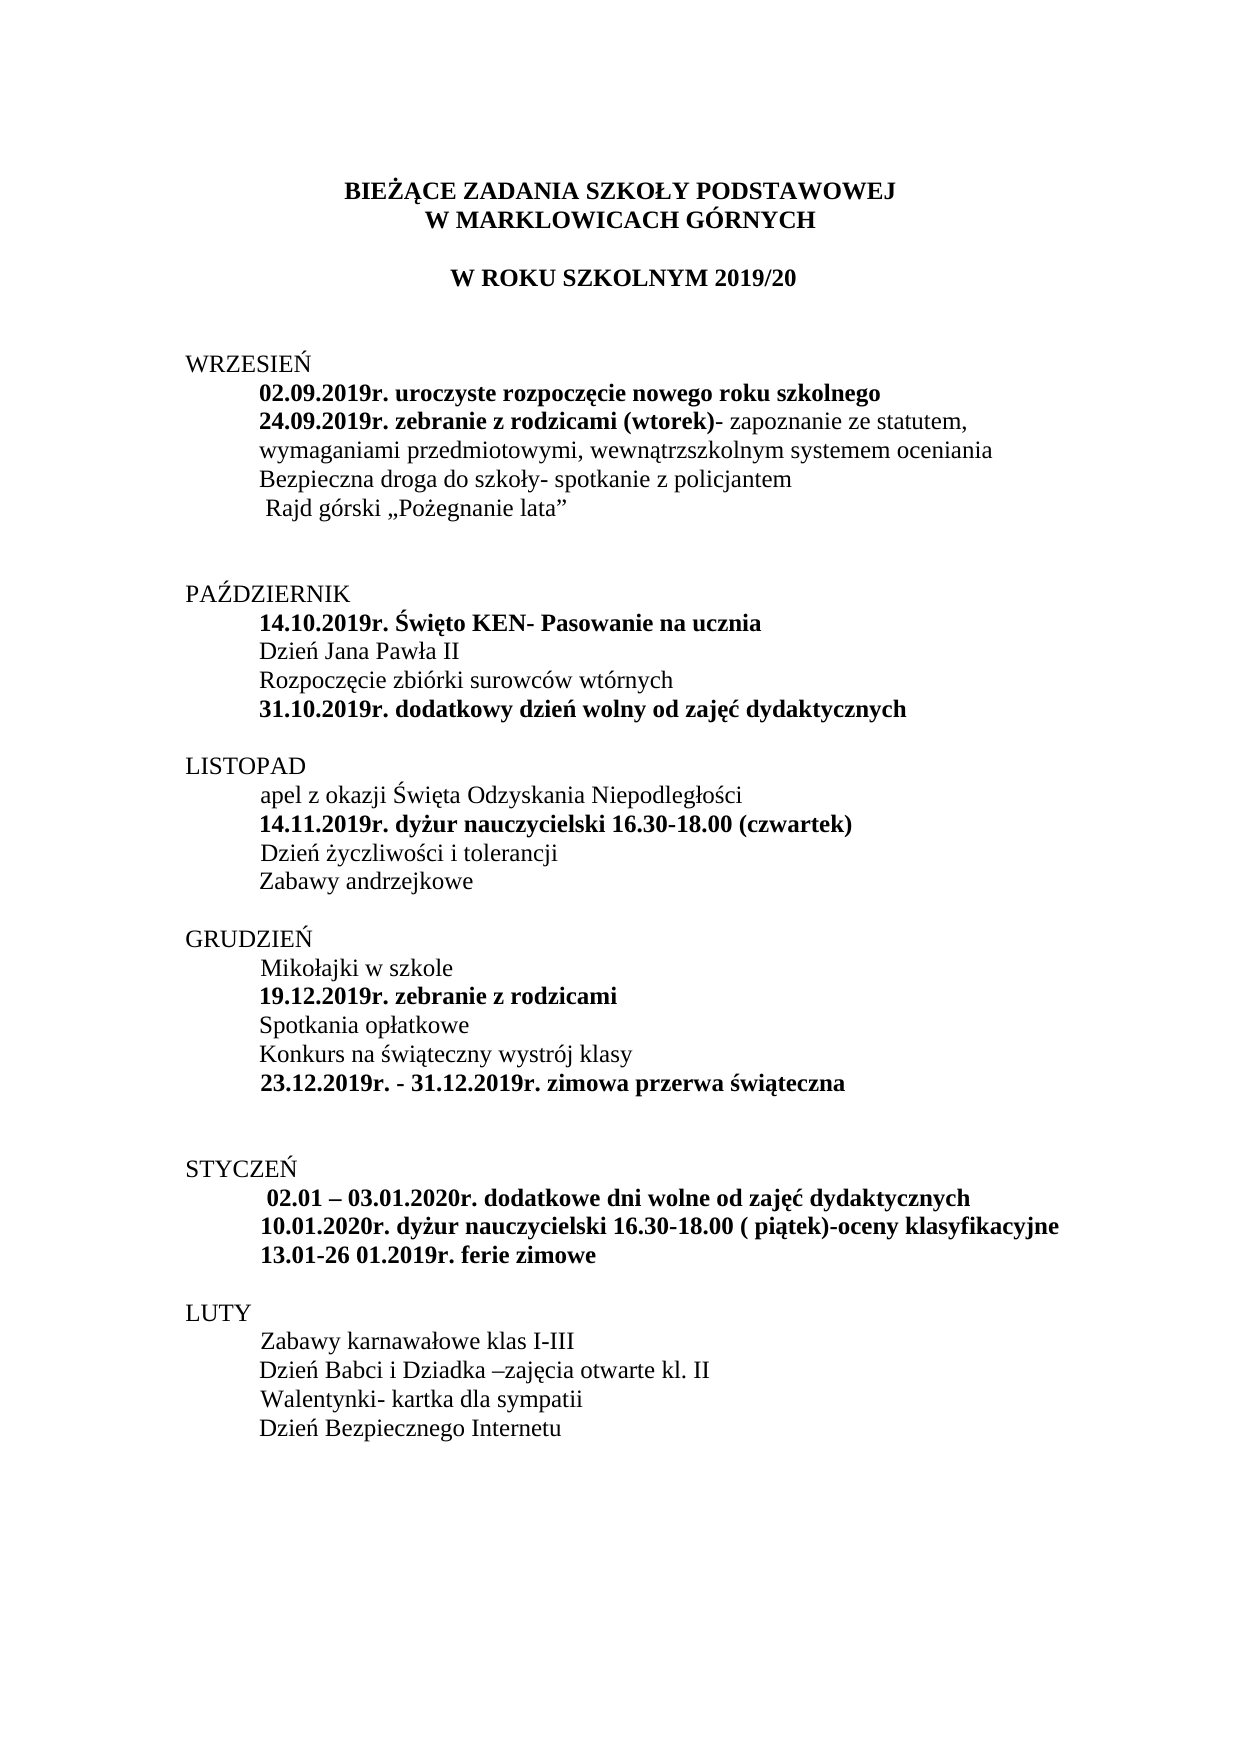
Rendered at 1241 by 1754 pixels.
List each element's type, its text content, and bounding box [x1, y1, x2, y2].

text Dzień Babci i Dziadka –zajęcia otwarte kl. II [259, 1355, 1093, 1384]
text 23.12.2019r. - 31.12.2019r. zimowa przerwa świąteczna [148, 1068, 1093, 1096]
text 24.09.2019r. zebranie z rodzicami (wtorek)- zapoznanie ze statutem, wymaganiami przedmiotowymi, wewnątrzszkolnym systemem oceniania [259, 406, 1093, 464]
text 02.09.2019r. uroczyste rozpoczęcie nowego roku szkolnego [259, 378, 1093, 406]
text PAŹDZIERNIK [185, 579, 1093, 608]
text Dzień Jana Pawła II [259, 636, 1093, 665]
text W MARKLOWICACH GÓRNYCH [148, 205, 1093, 234]
text Zabawy andrzejkowe [259, 866, 1093, 895]
text 14.10.2019r. Święto KEN- Pasowanie na ucznia [259, 608, 1093, 636]
text 19.12.2019r. zebranie z rodzicami [259, 981, 1093, 1010]
text Walentynki- kartka dla sympatii [148, 1384, 1093, 1413]
text Zabawy karnawałowe klas I-III [148, 1326, 1093, 1355]
text 31.10.2019r. dodatkowy dzień wolny od zajęć dydaktycznych [259, 694, 1093, 723]
text Bezpieczna droga do szkoły- spotkanie z policjantem [259, 464, 1093, 493]
text 02.01 – 03.01.2020r. dodatkowe dni wolne od zajęć dydaktycznych [148, 1183, 1093, 1211]
text 13.01-26 01.2019r. ferie zimowe [148, 1240, 1093, 1269]
text 14.11.2019r. dyżur nauczycielski 16.30-18.00 (czwartek) [259, 809, 1093, 838]
text WRZESIEŃ [148, 349, 1093, 378]
text Dzień życzliwości i tolerancji [185, 838, 1093, 866]
text Spotkania opłatkowe [259, 1010, 1093, 1039]
text Rozpoczęcie zbiórki surowców wtórnych [259, 665, 1093, 694]
text Dzień Bezpiecznego Internetu [259, 1413, 1093, 1441]
text apel z okazji Święta Odzyskania Niepodległości [185, 780, 1093, 809]
text LUTY [148, 1298, 1093, 1326]
text GRUDZIEŃ [148, 924, 1093, 953]
text BIEŻĄCE ZADANIA SZKOŁY PODSTAWOWEJ [148, 176, 1093, 205]
text 10.01.2020r. dyżur nauczycielski 16.30-18.00 ( piątek)-oceny klasyfikacyjne [148, 1211, 1093, 1240]
text STYCZEŃ [148, 1154, 1093, 1183]
text Mikołajki w szkole [148, 953, 1093, 981]
text Konkurs na świąteczny wystrój klasy [259, 1039, 1093, 1068]
text LISTOPAD [185, 751, 1093, 780]
text Rajd górski „Pożegnanie lata” [259, 493, 1093, 521]
text W ROKU SZKOLNYM 2019/20 [148, 263, 1093, 291]
